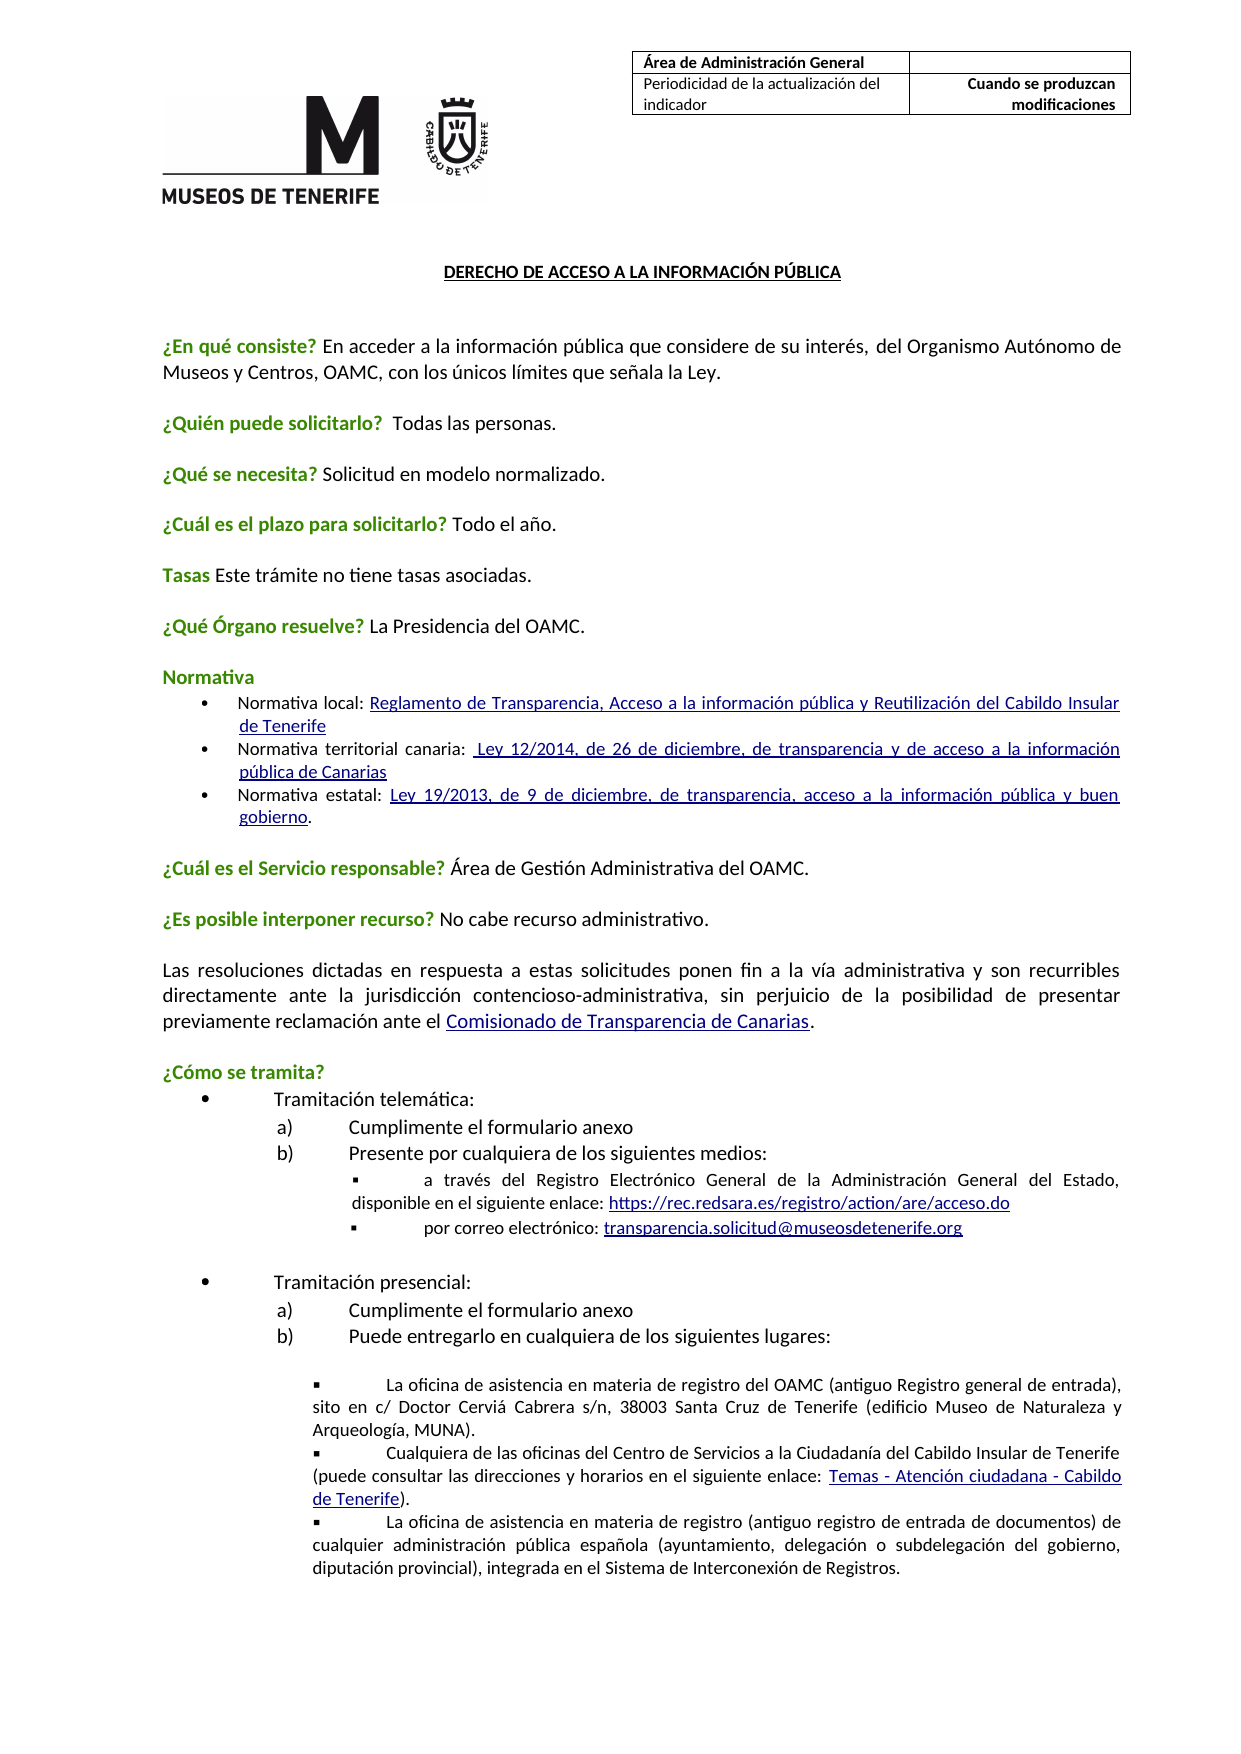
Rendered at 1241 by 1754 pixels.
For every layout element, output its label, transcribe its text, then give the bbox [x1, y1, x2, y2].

list La oficina de asistencia en materia de registro (antiguo registro de entrada de documentos) de cualquier administración pública española (ayuntamiento, delegación o subdelegación del gobierno, diputación provincial), integrada en el Sistema de Interconexión de Registros. [312, 1510, 1122, 1579]
list Normativa estatal: Ley 19/2013, de 9 de diciembre, de transparencia, acceso a la información pública y buen gobierno. [202, 781, 1120, 829]
list a través del Registro Electrónico General de la Administración General del Estado, disponible en el siguiente enlace: https://rec.redsara.es/registro/action/are/acceso.do [352, 1168, 1120, 1214]
list Normativa territorial canaria: Ley 12/2014, de 26 de diciembre, de transparencia y de acceso a la información pública de Canarias [202, 735, 1120, 781]
subtitle Tasas Este trámite no tiene tasas asociadas. [162, 562, 1122, 588]
subtitle Normativa [162, 664, 1122, 689]
list Cualquiera de las oficinas del Centro de Servicios a la Ciudadanía del Cabildo Insular de Tenerife (puede consultar las direcciones y horarios en el siguiente enlace: Temas - Atención ciudadana - Cabildo de Tenerife). [312, 1441, 1122, 1510]
subtitle ¿En qué consiste? En acceder a la información pública que considere de su interés, del Organismo Autónomo de Museos y Centros, OAMC, con los únicos límites que señala la Ley. [162, 334, 1122, 384]
list Normativa local: Reglamento de Transparencia, Acceso a la información pública y Reutilización del Cabildo Insular de Tenerife [202, 691, 1120, 735]
list Cumplimente el formulario anexo [277, 1115, 1120, 1138]
list Tramitación telemática: [202, 1086, 1120, 1111]
subtitle ¿Qué Órgano resuelve? La Presidencia del OAMC. [162, 613, 1122, 639]
list Tramitación presencial: [202, 1269, 1120, 1294]
subtitle ¿Cuál es el Servicio responsable? Área de Gestión Administrativa del OAMC. [162, 856, 1122, 881]
text DERECHO DE ACCESO A LA INFORMACIÓN PÚBLICA [162, 260, 1122, 283]
list Puede entregarlo en cualquiera de los siguientes lugares: [277, 1321, 1120, 1348]
subtitle ¿Quién puede solicitarlo? Todas las personas. [162, 410, 1122, 435]
subtitle ¿Qué se necesita? Solicitud en modelo normalizado. [162, 461, 1122, 486]
list Cumplimente el formulario anexo [277, 1297, 1120, 1321]
list por correo electrónico: transparencia.solicitud@museosdetenerife.org [350, 1216, 1122, 1239]
subtitle Las resoluciones dictadas en respuesta a estas solicitudes ponen fin a la vía administrativa y son recurribles directamente ante la jurisdicción contencioso-administrativa, sin perjuicio de la posibilidad de presentar previamente reclamación ante el Comisionado de Transparencia de Canarias. [162, 957, 1122, 1033]
subtitle ¿Cuál es el plazo para solicitarlo? Todo el año. [162, 512, 1122, 537]
subtitle ¿Es posible interponer recurso? No cabe recurso administrativo. [162, 906, 1122, 932]
list La oficina de asistencia en materia de registro del OAMC (antiguo Registro general de entrada), sito en c/ Doctor Cerviá Cabrera s/n, 38003 Santa Cruz de Tenerife (edificio Museo de Naturaleza y Arqueología, MUNA). [312, 1373, 1122, 1441]
subtitle ¿Cómo se tramita? [162, 1059, 1122, 1084]
list Presente por cualquiera de los siguientes medios: [277, 1138, 1120, 1165]
